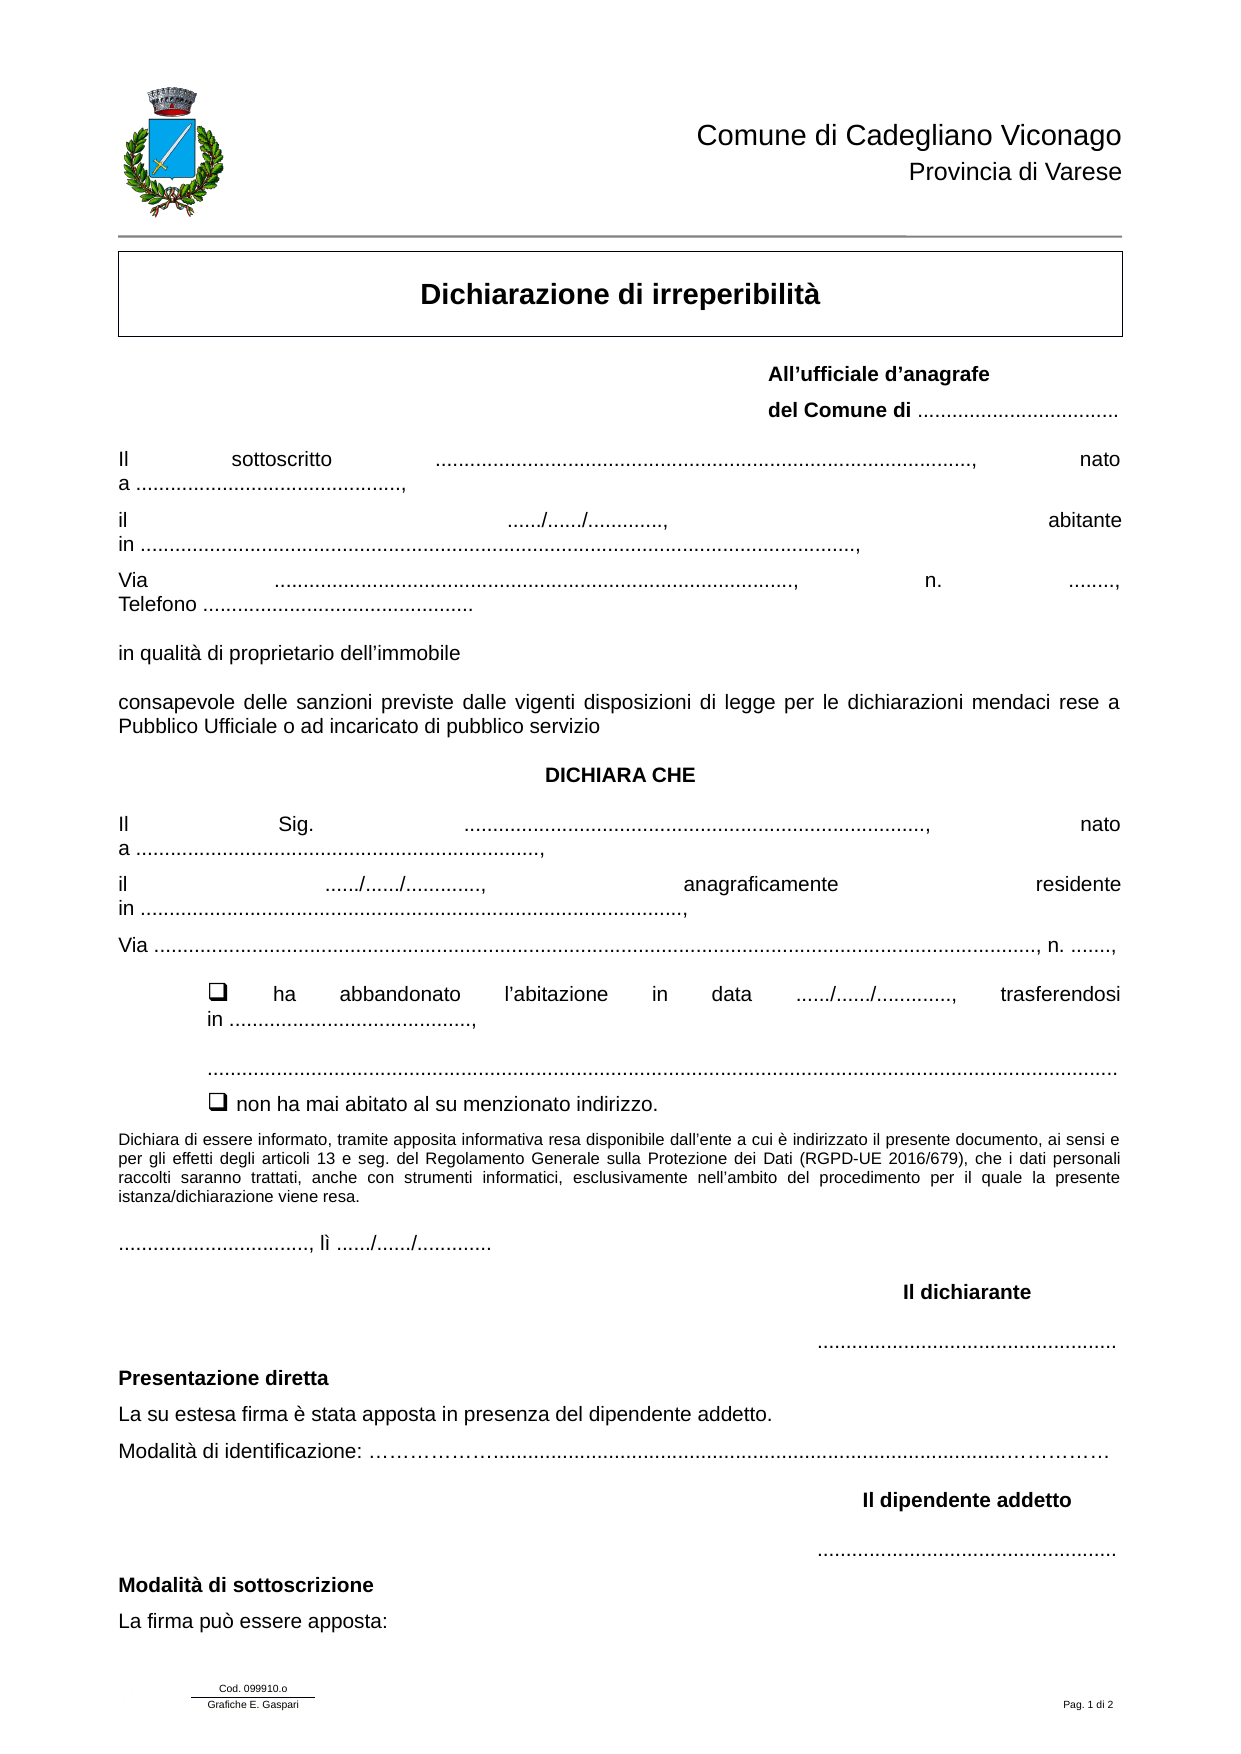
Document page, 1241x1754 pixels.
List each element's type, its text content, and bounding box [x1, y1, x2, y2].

text Modalità di sottoscrizione [118, 1573, 1122, 1597]
subtitle Via .........................................................................................., n. ........, Telefono ............................................... [118, 568, 1122, 616]
text Il dipendente addetto [812, 1487, 1122, 1511]
subtitle il ....../....../............., abitante in ............................................................................................................................, [118, 508, 1122, 556]
subtitle in qualità di proprietario dell’immobile [118, 641, 1122, 665]
subtitle DICHIARA CHE [118, 763, 1122, 787]
subtitle All’ufficiale d’anagrafe [768, 362, 1122, 386]
text Comune di Cadegliano Viconago [224, 118, 1122, 152]
text il ....../....../............., anagraficamente residente in .............................................................................................., [118, 872, 1122, 920]
picture [122, 87, 224, 219]
table_header Dichiarazione di irreperibilità [119, 252, 1122, 336]
text Il dichiarante [812, 1280, 1122, 1304]
text ................................., lì ....../....../............. [118, 1231, 1122, 1255]
text Via ........................................................................................................................................................., n. ......., [118, 933, 1122, 957]
text  ha abbandonato l’abitazione in data ....../....../............., trasferendosi in .........................................., [207, 982, 1122, 1031]
subtitle del Comune di ................................... [768, 398, 1122, 422]
text La firma può essere apposta: [118, 1609, 1122, 1633]
subtitle Presentazione diretta [118, 1366, 1122, 1389]
text  non ha mai abitato al su menzionato indirizzo. [207, 1092, 1122, 1117]
text Provincia di Varese [224, 157, 1122, 185]
text Il Sig. ................................................................................, nato a ......................................................................, [118, 812, 1122, 860]
subtitle consapevole delle sanzioni previste dalle vigenti disposizioni di legge per le dichiarazioni mendaci rese a Pubblico Ufficiale o ad incaricato di pubblico servizio [118, 690, 1122, 738]
text La su estesa firma è stata apposta in presenza del dipendente addetto. [118, 1402, 1122, 1426]
text Modalità di identificazione: ……………….........................................................................................…………… [118, 1438, 1122, 1462]
text .................................................... [812, 1536, 1122, 1560]
text Dichiara di essere informato, tramite apposita informativa resa disponibile dall’ente a cui è indirizzato il presente documento, ai sensi e per gli effetti degli articoli 13 e seg. del Regolamento Generale sulla Protezione dei Dati (RGPD-UE 2016/679), che i dati personali raccolti saranno trattati, anche con strumenti informatici, esclusivamente nell’ambito del procedimento per il quale la presente istanza/dichiarazione viene resa. [118, 1129, 1122, 1206]
text .................................................... [812, 1329, 1122, 1353]
subtitle Il sottoscritto ............................................................................................., nato a .............................................., [118, 447, 1122, 495]
text .............................................................................................................................................................. [207, 1056, 1122, 1079]
